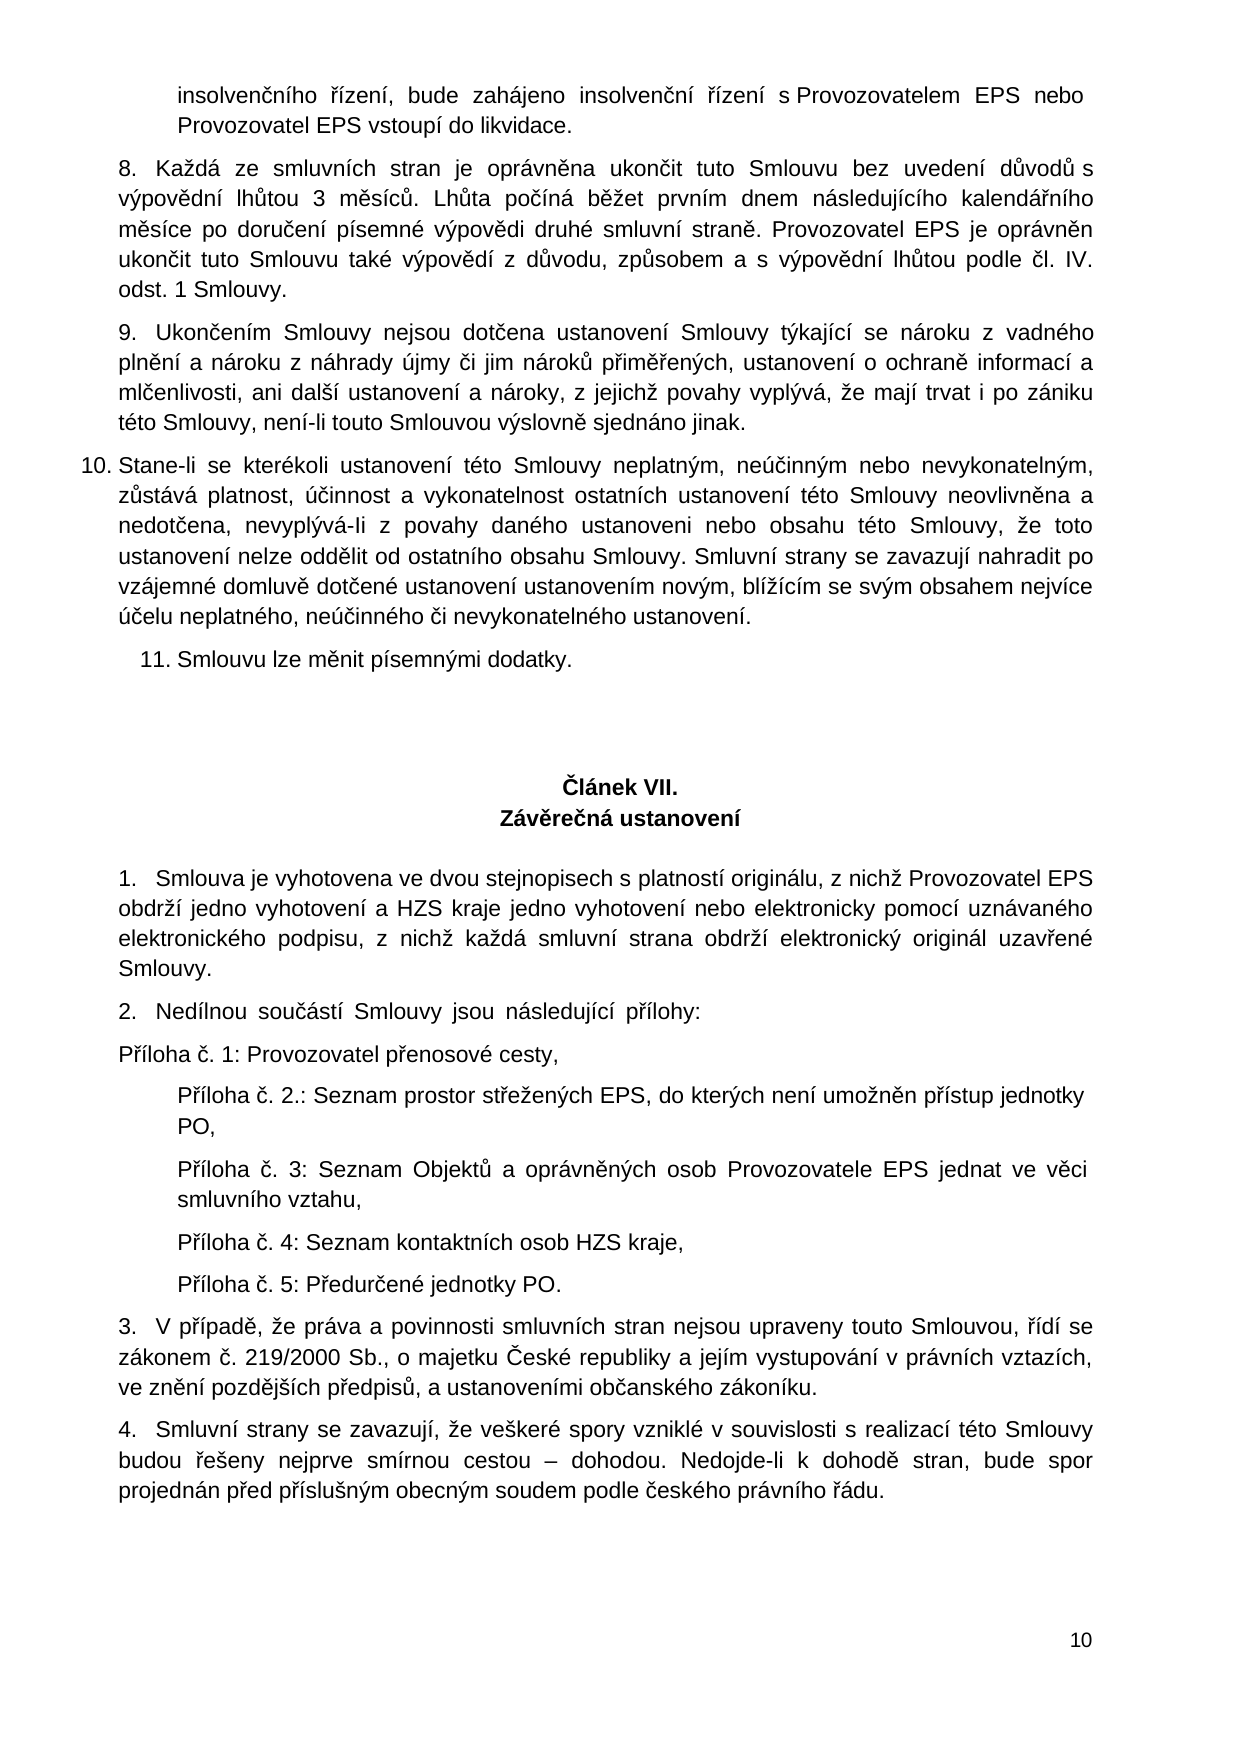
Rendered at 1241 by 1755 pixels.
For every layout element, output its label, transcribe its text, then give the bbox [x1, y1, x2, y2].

list Smluvní strany se zavazují, že veškeré spory vzniklé v souvislosti s realizací této Smlouvy budou řešeny nejprve smírnou cestou – dohodou. Nedojde-li k dohodě stran, bude spor projednán před příslušným obecným soudem podle českého právního řádu. [118, 1416, 1093, 1503]
list Ukončením Smlouvy nejsou dotčena ustanovení Smlouvy týkající se nároku z vadného plnění a nároku z náhrady újmy či jim nároků přiměřených, ustanovení o ochraně informací a mlčenlivosti, ani další ustanovení a nároky, z jejichž povahy vyplývá, že mají trvat i po zániku této Smlouvy, není-li touto Smlouvou výslovně sjednáno jinak. [118, 319, 1094, 436]
list Smlouvu lze měnit písemnými dodatky. [139, 646, 1152, 672]
text Provozovatel EPS vstoupí do likvidace. [177, 112, 1152, 139]
list Nedílnou součástí Smlouvy jsou následující přílohy: Příloha č. 1: Provozovatel přenosové cesty, [118, 998, 701, 1067]
subtitle Článek VII. Závěrečná ustanovení [499, 774, 789, 831]
list V případě, že práva a povinnosti smluvních stran nejsou upraveny touto Smlouvou, řídí se zákonem č. 219/2000 Sb., o majetku České republiky a jejím vystupování v právních vztazích, ve znění pozdějších předpisů, a ustanoveními občanského zákoníku. [118, 1313, 1093, 1400]
text Příloha č. 2.: Seznam prostor střežených EPS, do kterých není umožněn přístup jednotky [177, 1083, 1152, 1109]
list Stane-li se kterékoli ustanovení této Smlouvy neplatným, neúčinným nebo nevykonatelným, zůstává platnost, účinnost a vykonatelnost ostatních ustanovení této Smlouvy neovlivněna a nedotčena, nevyplývá-Ii z povahy daného ustanoveni nebo obsahu této Smlouvy, že toto ustanovení nelze oddělit od ostatního obsahu Smlouvy. Smluvní strany se zavazují nahradit po vzájemné domluvě dotčené ustanovení ustanovením novým, blížícím se svým obsahem nejvíce účelu neplatného, neúčinného či nevykonatelného ustanovení. [81, 452, 1093, 629]
text PO, [177, 1113, 1152, 1139]
text Příloha č. 4: Seznam kontaktních osob HZS kraje, Příloha č. 5: Předurčené jednotky PO. [177, 1229, 712, 1297]
text insolvenčního řízení, bude zahájeno insolvenční řízení s Provozovatelem EPS nebo [177, 82, 1152, 108]
list Každá ze smluvních stran je oprávněna ukončit tuto Smlouvu bez uvedení důvodů s výpovědní lhůtou 3 měsíců. Lhůta počíná běžet prvním dnem následujícího kalendářního měsíce po doručení písemné výpovědi druhé smluvní straně. Provozovatel EPS je oprávněn ukončit tuto Smlouvu také výpovědí z důvodu, způsobem a s výpovědní lhůtou podle čl. IV. odst. 1 Smlouvy. [118, 155, 1094, 302]
list Smlouva je vyhotovena ve dvou stejnopisech s platností originálu, z nichž Provozovatel EPS obdrží jedno vyhotovení a HZS kraje jedno vyhotovení nebo elektronicky pomocí uznávaného elektronického podpisu, z nichž každá smluvní strana obdrží elektronický originál uzavřené Smlouvy. [118, 865, 1094, 982]
text Příloha č. 3: Seznam Objektů a oprávněných osob Provozovatele EPS jednat ve věci smluvního vztahu, [177, 1156, 1152, 1212]
